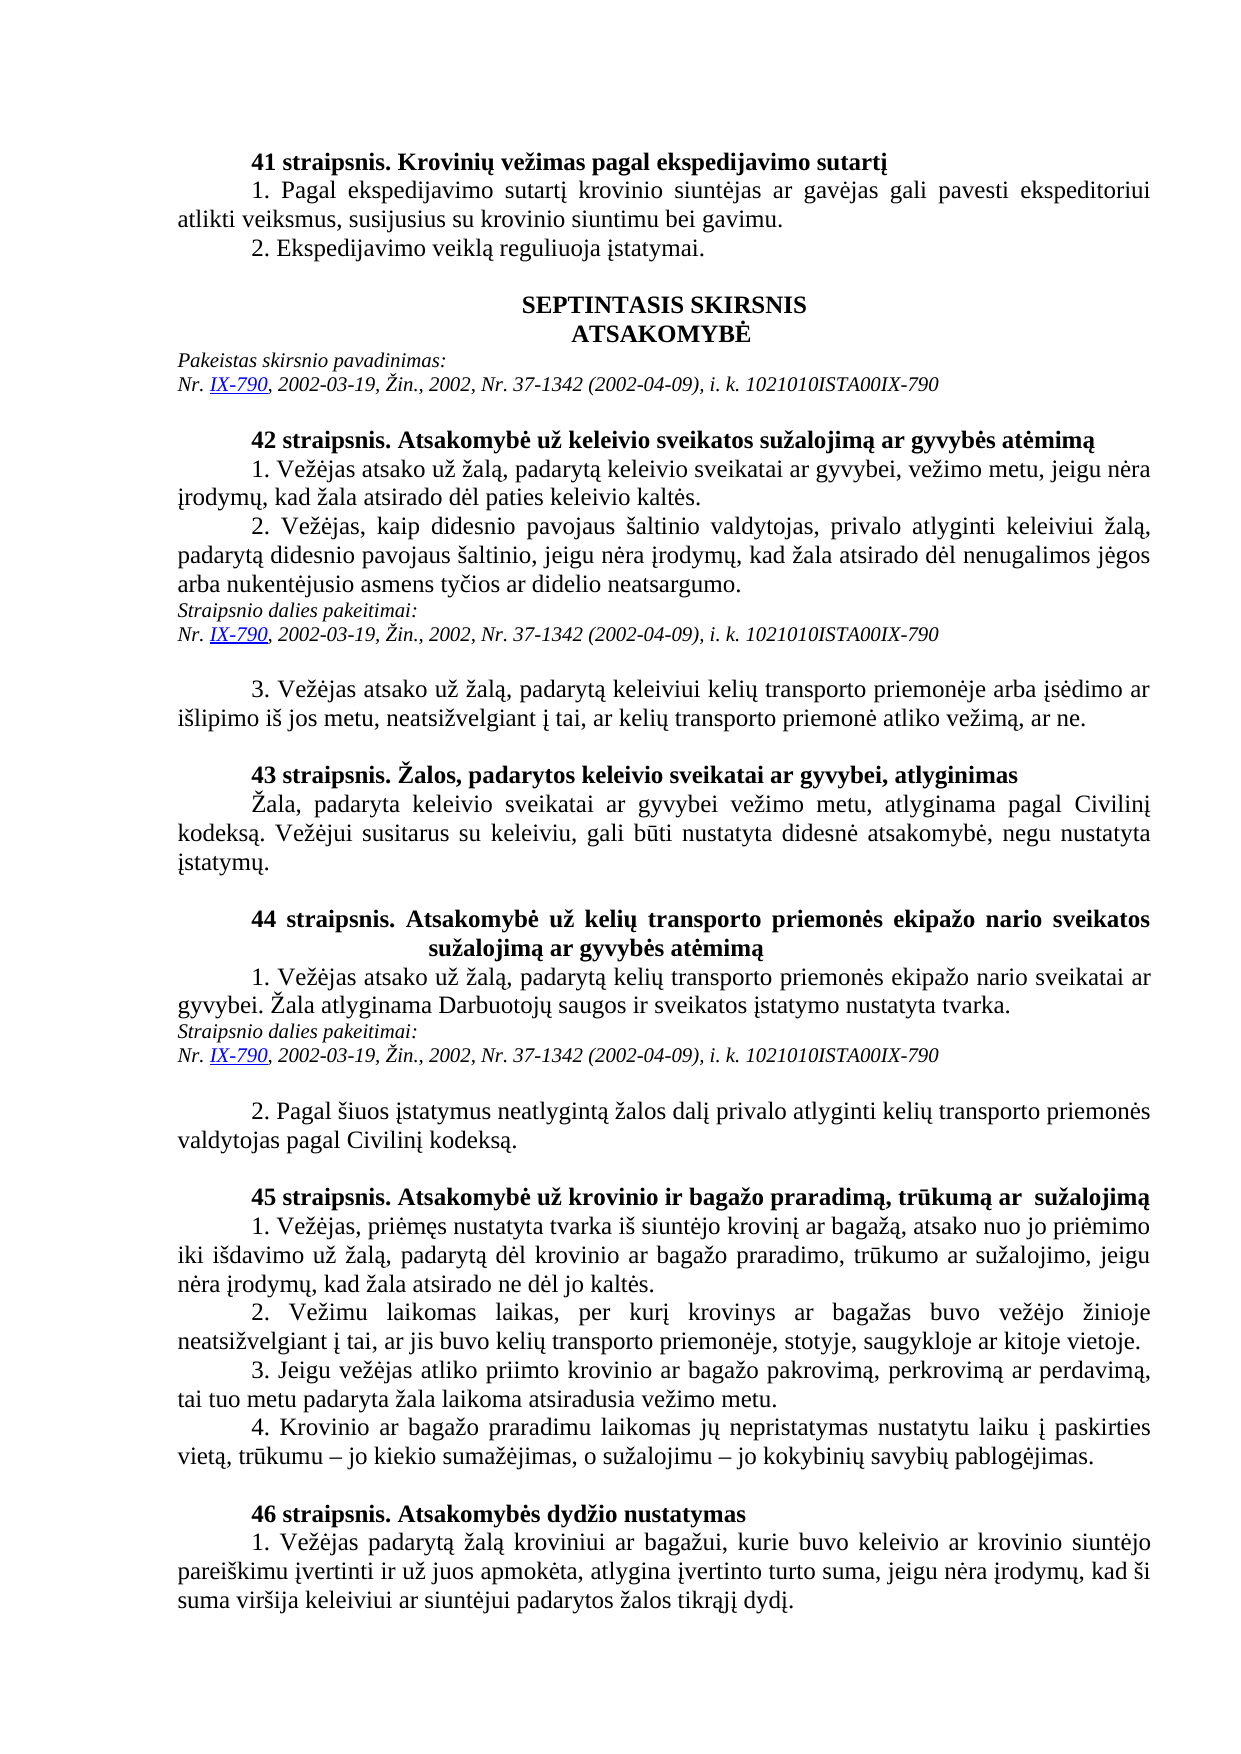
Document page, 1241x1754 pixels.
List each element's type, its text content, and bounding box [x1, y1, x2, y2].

text Pakeistas skirsnio pavadinimas: [177, 348, 1152, 372]
text 1. Vežėjas atsako už žalą, padarytą keleivio sveikatai ar gyvybei, vežimo metu, jeigu nėra įrodymų, kad žala atsirado dėl paties keleivio kaltės. [177, 454, 1152, 511]
text 42 straipsnis. Atsakomybė už keleivio sveikatos sužalojimą ar gyvybės atėmimą [177, 425, 1152, 454]
text ATSAKOMYBĖ [177, 319, 1152, 348]
text 1. Vežėjas padarytą žalą kroviniui ar bagažui, kurie buvo keleivio ar krovinio siuntėjo pareiškimu įvertinti ir už juos apmokėta, atlygina įvertinto turto suma, jeigu nėra įrodymų, kad ši suma viršija keleiviui ar siuntėjui padarytos žalos tikrąjį dydį. [177, 1527, 1152, 1614]
text 4. Krovinio ar bagažo praradimu laikomas jų nepristatymas nustatytu laiku į paskirties vietą, trūkumu – jo kiekio sumažėjimas, o sužalojimu – jo kokybinių savybių pablogėjimas. [177, 1412, 1152, 1470]
text 3. Jeigu vežėjas atliko priimto krovinio ar bagažo pakrovimą, perkrovimą ar perdavimą, tai tuo metu padaryta žala laikoma atsiradusia vežimo metu. [177, 1355, 1152, 1412]
text SEPTINTASIS skirsnis [177, 291, 1152, 319]
text 2. Ekspedijavimo veiklą reguliuoja įstatymai. [177, 233, 1152, 262]
text 45 straipsnis. Atsakomybė už krovinio ir bagažo praradimą, trūkumą ar sužalojimą [177, 1182, 1152, 1211]
text Žala, padaryta keleivio sveikatai ar gyvybei vežimo metu, atlyginama pagal Civilinį kodeksą. Vežėjui susitarus su keleiviu, gali būti nustatyta didesnė atsakomybė, negu nustatyta įstatymų. [177, 789, 1152, 876]
text Nr. IX-790, 2002-03-19, Žin., 2002, Nr. 37-1342 (2002-04-09), i. k. 1021010ISTA00IX-790 [177, 372, 1152, 396]
text 46 straipsnis. Atsakomybės dydžio nustatymas [177, 1499, 1152, 1527]
text Nr. IX-790, 2002-03-19, Žin., 2002, Nr. 37-1342 (2002-04-09), i. k. 1021010ISTA00IX-790 [177, 1043, 1152, 1067]
text 41 straipsnis. Krovinių vežimas pagal ekspedijavimo sutartį [177, 147, 1152, 176]
text 3. Vežėjas atsako už žalą, padarytą keleiviui kelių transporto priemonėje arba įsėdimo ar išlipimo iš jos metu, neatsižvelgiant į tai, ar kelių transporto priemonė atliko vežimą, ar ne. [177, 674, 1152, 732]
text 1. Pagal ekspedijavimo sutartį krovinio siuntėjas ar gavėjas gali pavesti ekspeditoriui atlikti veiksmus, susijusius su krovinio siuntimu bei gavimu. [177, 176, 1152, 233]
text 1. Vežėjas, priėmęs nustatyta tvarka iš siuntėjo krovinį ar bagažą, atsako nuo jo priėmimo iki išdavimo už žalą, padarytą dėl krovinio ar bagažo praradimo, trūkumo ar sužalojimo, jeigu nėra įrodymų, kad žala atsirado ne dėl jo kaltės. [177, 1211, 1152, 1297]
text Nr. IX-790, 2002-03-19, Žin., 2002, Nr. 37-1342 (2002-04-09), i. k. 1021010ISTA00IX-790 [177, 622, 1152, 646]
text Straipsnio dalies pakeitimai: [177, 1019, 1152, 1043]
text 2. Vežėjas, kaip didesnio pavojaus šaltinio valdytojas, privalo atlyginti keleiviui žalą, padarytą didesnio pavojaus šaltinio, jeigu nėra įrodymų, kad žala atsirado dėl nenugalimos jėgos arba nukentėjusio asmens tyčios ar didelio neatsargumo. [177, 511, 1152, 597]
text 2. Pagal šiuos įstatymus neatlygintą žalos dalį privalo atlyginti kelių transporto priemonės valdytojas pagal Civilinį kodeksą. [177, 1096, 1152, 1154]
text 2. Vežimu laikomas laikas, per kurį krovinys ar bagažas buvo vežėjo žinioje neatsižvelgiant į tai, ar jis buvo kelių transporto priemonėje, stotyje, saugykloje ar kitoje vietoje. [177, 1297, 1152, 1355]
text 44 straipsnis. Atsakomybė už kelių transporto priemonės ekipažo nario sveikatos sužalojimą ar gyvybės atėmimą [251, 904, 1152, 962]
text 1. Vežėjas atsako už žalą, padarytą kelių transporto priemonės ekipažo nario sveikatai ar gyvybei. Žala atlyginama Darbuotojų saugos ir sveikatos įstatymo nustatyta tvarka. [177, 962, 1152, 1019]
text Straipsnio dalies pakeitimai: [177, 597, 1152, 622]
text 43 straipsnis. Žalos, padarytos keleivio sveikatai ar gyvybei, atlyginimas [177, 761, 1152, 789]
